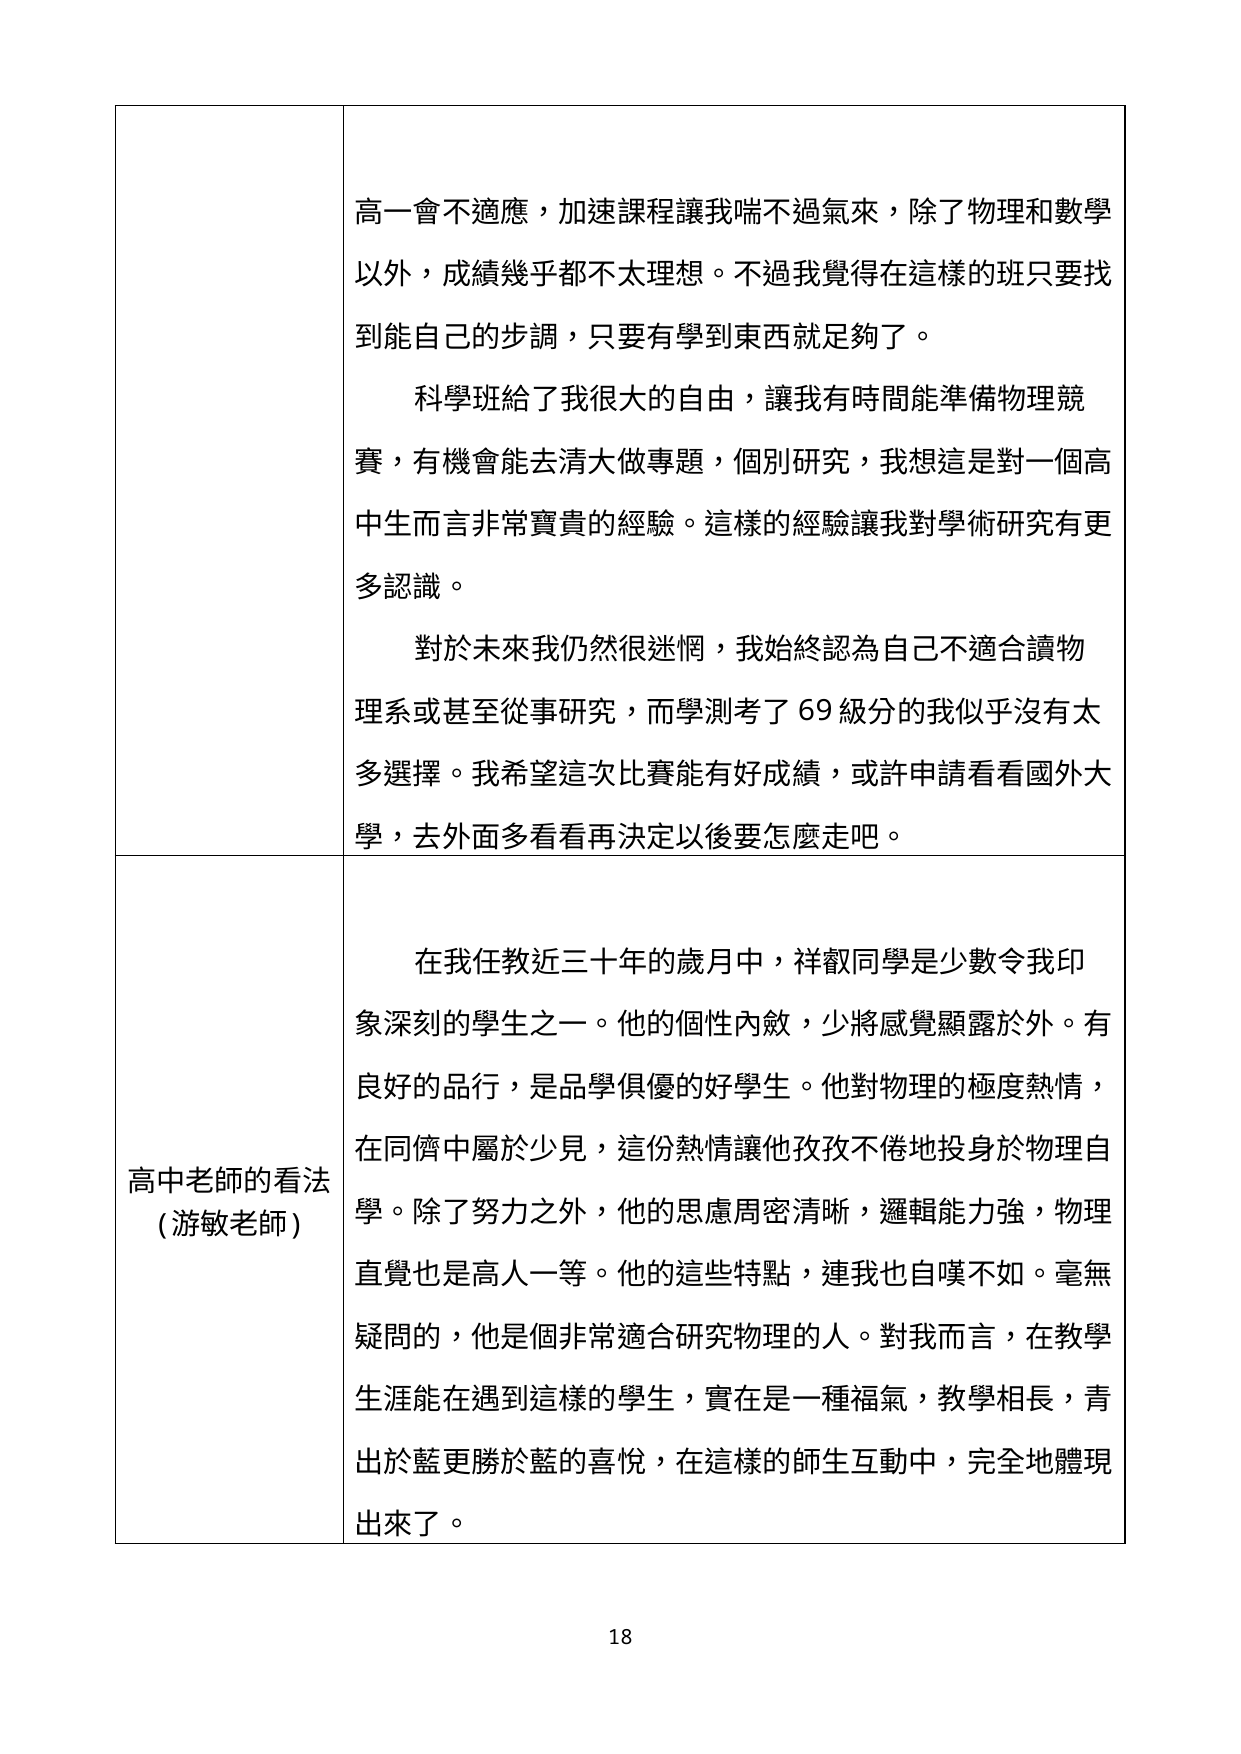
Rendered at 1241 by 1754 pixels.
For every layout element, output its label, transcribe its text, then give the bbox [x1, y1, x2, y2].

table_cell 高中老師的看法 (游敏老師) [116, 856, 343, 1543]
table_cell 在我任教近三十年的歲月中，祥叡同學是少數令我印象深刻的學生之一。他的個性內斂，少將感覺顯露於外。有良好的品行，是品學俱優的好學生。他對物理的極度熱情，在同儕中屬於少見，這份熱情讓他孜孜不倦地投身於物理自學。除了努力之外，他的思慮周密清晰，邏輯能力強，物理直覺也是高人一等。他的這些特點，連我也自嘆不如。毫無疑問的，他是個非常適合研究物理的人。對我而言，在教學生涯能在遇到這樣的學生，實在是一種福氣，教學相長，青出於藍更勝於藍的喜悅，在這樣的師生互動中，完全地體現出來了。 [344, 856, 1124, 1543]
table_cell [116, 106, 343, 855]
table_cell 高一會不適應，加速課程讓我喘不過氣來，除了物理和數學以外，成績幾乎都不太理想。不過我覺得在這樣的班只要找到能自己的步調，只要有學到東西就足夠了。 科學班給了我很大的自由，讓我有時間能準備物理競賽，有機會能去清大做專題，個別研究，我想這是對一個高中生而言非常寶貴的經驗。這樣的經驗讓我對學術研究有更多認識。 對於未來我仍然很迷惘，我始終認為自己不適合讀物理系或甚至從事研究，而學測考了69級分的我似乎沒有太多選擇。我希望這次比賽能有好成績，或許申請看看國外大學，去外面多看看再決定以後要怎麼走吧。 [344, 106, 1124, 855]
